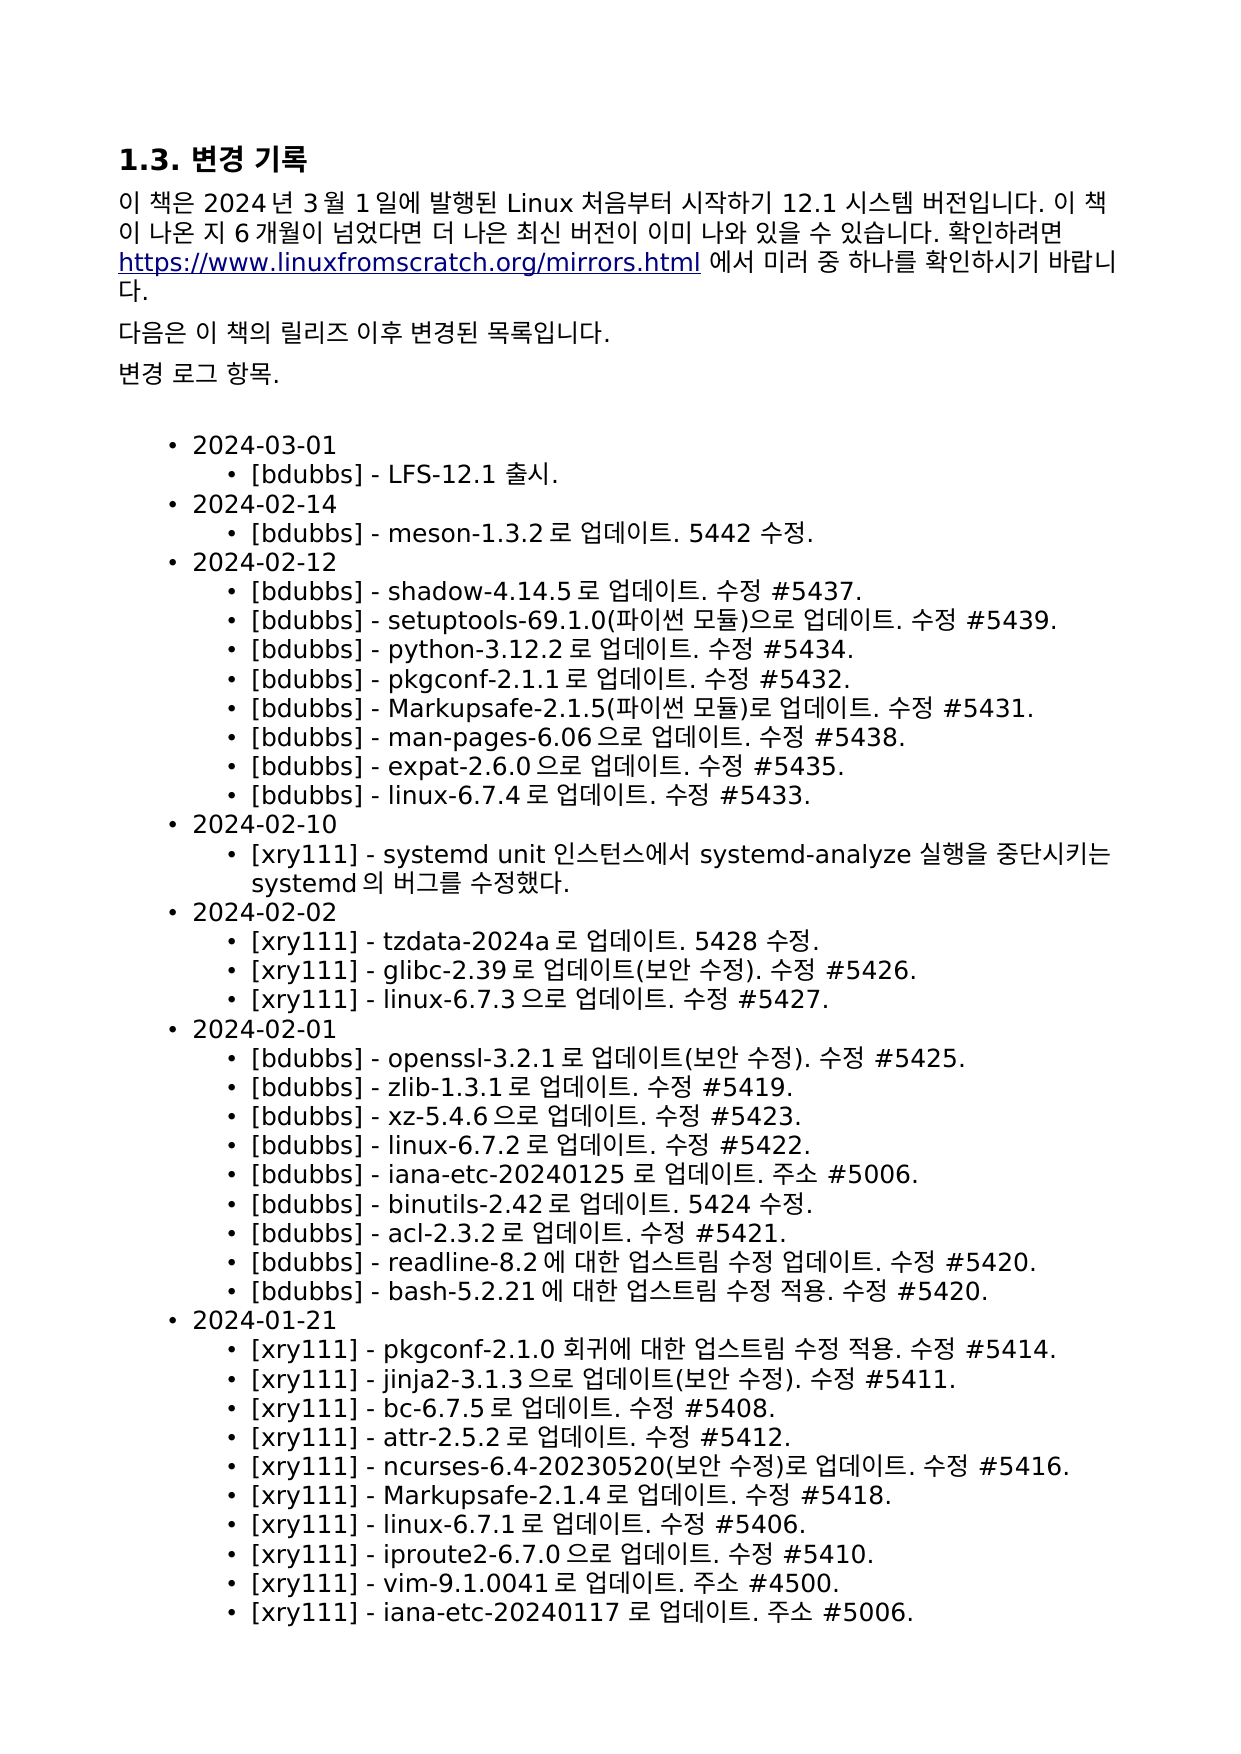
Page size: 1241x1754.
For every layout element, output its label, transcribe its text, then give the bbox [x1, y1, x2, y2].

list [xry111] - systemd unit 인스턴스에서 systemd-analyze 실행을 중단시키는 systemd의 버그를 수정했다. [236, 840, 1122, 898]
list 2024-01-21 [177, 1307, 1122, 1336]
list [bdubbs] - pkgconf-2.1.1로 업데이트. 수정 #5432. [236, 665, 1122, 694]
list [xry111] - pkgconf-2.1.0 회귀에 대한 업스트림 수정 적용. 수정 #5414. [236, 1336, 1122, 1365]
list 2024-02-02 [177, 898, 1122, 927]
list [bdubbs] - meson-1.3.2로 업데이트. 5442 수정. [236, 519, 1122, 548]
list [xry111] - linux-6.7.3으로 업데이트. 수정 #5427. [236, 986, 1122, 1015]
list [bdubbs] - acl-2.3.2로 업데이트. 수정 #5421. [236, 1219, 1122, 1248]
list [xry111] - glibc-2.39로 업데이트(보안 수정). 수정 #5426. [236, 957, 1122, 986]
text 다음은 이 책의 릴리즈 이후 변경된 목록입니다. [118, 319, 1122, 348]
list [xry111] - linux-6.7.1로 업데이트. 수정 #5406. [236, 1511, 1122, 1540]
list [bdubbs] - xz-5.4.6으로 업데이트. 수정 #5423. [236, 1102, 1122, 1132]
list 2024-02-10 [177, 811, 1122, 840]
list 2024-03-01 [177, 432, 1122, 461]
list [bdubbs] - binutils-2.42로 업데이트. 5424 수정. [236, 1190, 1122, 1219]
list 2024-02-14 [177, 490, 1122, 519]
list [xry111] - iproute2-6.7.0으로 업데이트. 수정 #5410. [236, 1540, 1122, 1569]
list [bdubbs] - shadow-4.14.5로 업데이트. 수정 #5437. [236, 577, 1122, 607]
list [bdubbs] - man-pages-6.06으로 업데이트. 수정 #5438. [236, 723, 1122, 752]
list [bdubbs] - python-3.12.2로 업데이트. 수정 #5434. [236, 636, 1122, 665]
list [bdubbs] - linux-6.7.2로 업데이트. 수정 #5422. [236, 1132, 1122, 1161]
list 2024-02-12 [177, 548, 1122, 577]
list [bdubbs] - linux-6.7.4로 업데이트. 수정 #5433. [236, 782, 1122, 811]
list [bdubbs] - Markupsafe-2.1.5(파이썬 모듈)로 업데이트. 수정 #5431. [236, 694, 1122, 723]
list [xry111] - jinja2-3.1.3으로 업데이트(보안 수정). 수정 #5411. [236, 1365, 1122, 1394]
list [bdubbs] - readline-8.2에 대한 업스트림 수정 업데이트. 수정 #5420. [236, 1248, 1122, 1277]
list [bdubbs] - iana-etc-20240125 로 업데이트. 주소 #5006. [236, 1161, 1122, 1190]
text 이 책은 2024년 3월 1일에 발행된 Linux 처음부터 시작하기 12.1 시스템 버전입니다. 이 책이 나온 지 6개월이 넘었다면 더 나은 최신 버전이 이미 나와 있을 수 있습니다. 확인하려면 https://www.linuxfromscratch.org/mirrors.html 에서 미러 중 하나를 확인하시기 바랍니다. [118, 189, 1122, 306]
list [xry111] - iana-etc-20240117 로 업데이트. 주소 #5006. [236, 1598, 1122, 1627]
list [xry111] - attr-2.5.2로 업데이트. 수정 #5412. [236, 1423, 1122, 1452]
list [xry111] - vim-9.1.0041로 업데이트. 주소 #4500. [236, 1569, 1122, 1598]
list [bdubbs] - expat-2.6.0으로 업데이트. 수정 #5435. [236, 752, 1122, 782]
list [xry111] - ncurses-6.4-20230520(보안 수정)로 업데이트. 수정 #5416. [236, 1452, 1122, 1482]
text 변경 로그 항목. [118, 360, 1122, 389]
subtitle 1.3. 변경 기록 [118, 143, 1122, 177]
list [xry111] - tzdata-2024a로 업데이트. 5428 수정. [236, 927, 1122, 957]
list [bdubbs] - openssl-3.2.1로 업데이트(보안 수정). 수정 #5425. [236, 1044, 1122, 1073]
list 2024-02-01 [177, 1015, 1122, 1044]
list [xry111] - bc-6.7.5로 업데이트. 수정 #5408. [236, 1394, 1122, 1423]
list [xry111] - Markupsafe-2.1.4로 업데이트. 수정 #5418. [236, 1482, 1122, 1511]
list [bdubbs] - bash-5.2.21에 대한 업스트림 수정 적용. 수정 #5420. [236, 1277, 1122, 1307]
list [bdubbs] - setuptools-69.1.0(파이썬 모듈)으로 업데이트. 수정 #5439. [236, 607, 1122, 636]
list [bdubbs] - zlib-1.3.1로 업데이트. 수정 #5419. [236, 1073, 1122, 1102]
list [bdubbs] - LFS-12.1 출시. [236, 461, 1122, 490]
